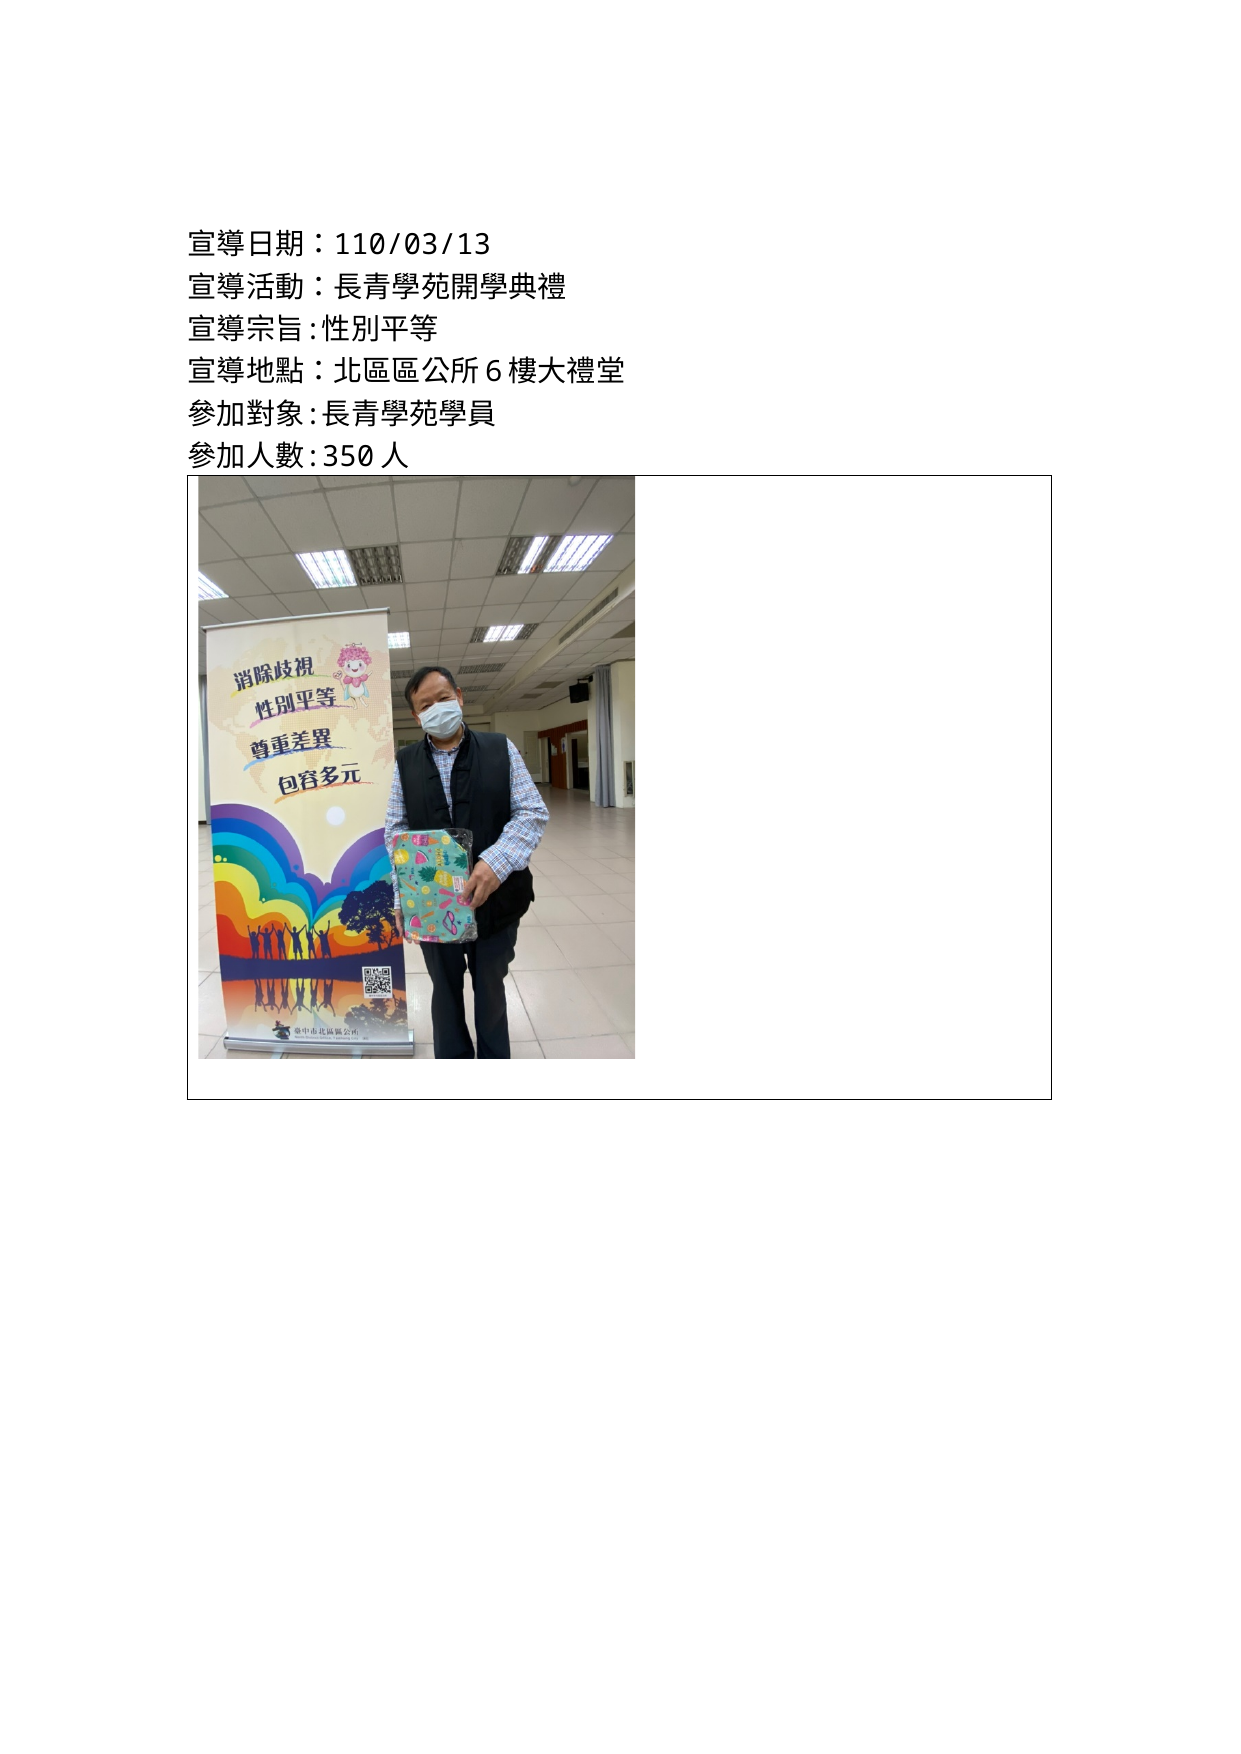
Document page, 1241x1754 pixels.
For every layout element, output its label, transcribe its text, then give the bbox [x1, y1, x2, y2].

table_header [188, 476, 1051, 1099]
text 宣導宗旨:性別平等 [187, 305, 1053, 348]
text 宣導日期：110/03/13 [187, 221, 1053, 263]
text 宣導活動：長青學苑開學典禮 [187, 263, 1053, 305]
text 參加人數:350人 [187, 433, 1053, 475]
text 宣導地點：北區區公所6樓大禮堂 [187, 348, 1053, 390]
text 參加對象:長青學苑學員 [187, 390, 1053, 433]
